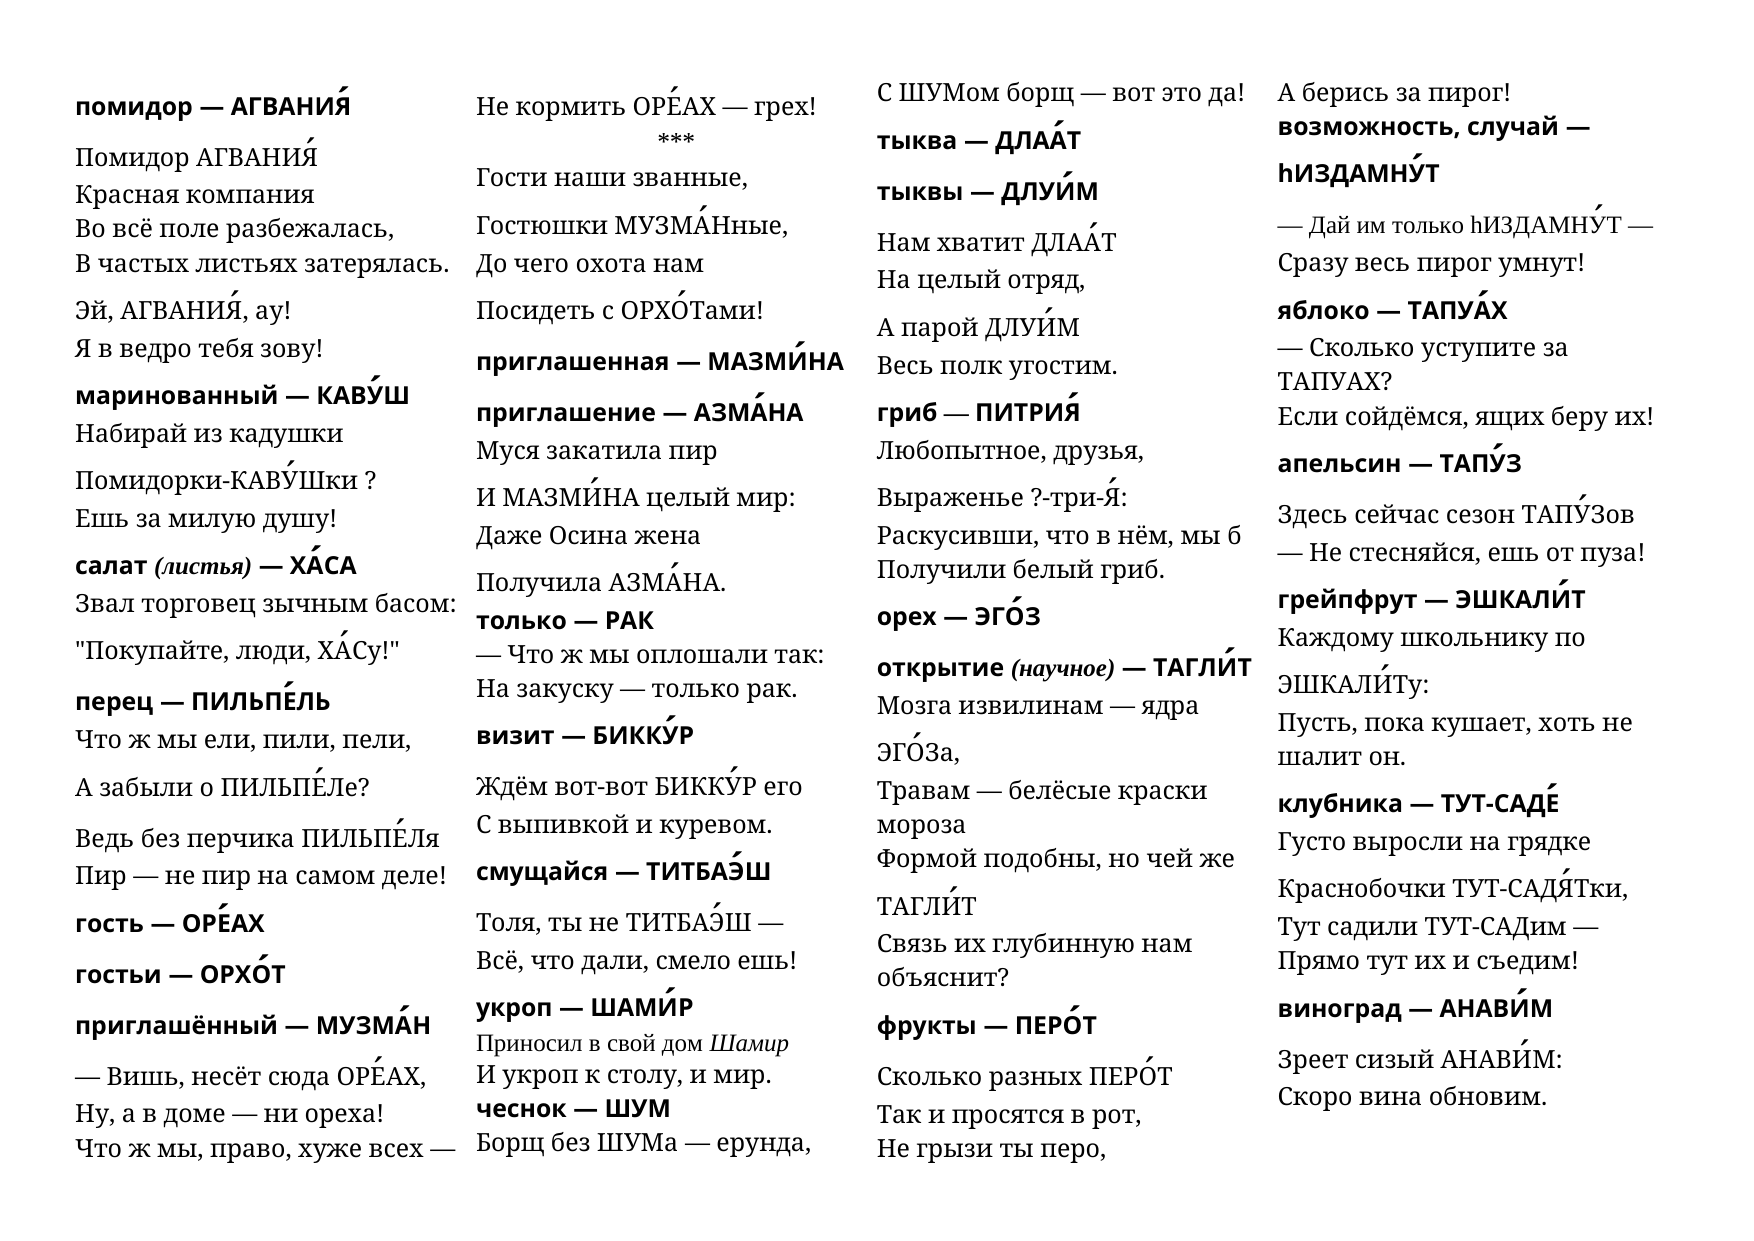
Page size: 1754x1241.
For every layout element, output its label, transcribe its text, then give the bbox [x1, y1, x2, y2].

text Эй, АГВАНИЯ́, ау! [75, 279, 476, 330]
text Краснобочки ТУТ-САДЯ́Тки, [1277, 858, 1678, 909]
subtitle орех — ЭГО́З [877, 586, 1277, 637]
text — Не стесняйся, ешь от пуза! [1277, 534, 1678, 568]
text Так и просятся в рот, [877, 1096, 1277, 1130]
text Выраженье ?-три-Я́: [877, 466, 1277, 517]
text А берись за пирог! [1277, 75, 1678, 109]
subtitle возможность, случай — hИЗДАМНУ́Т [1277, 109, 1678, 194]
text Ждём вот-вот БИККУ́Р его [476, 756, 877, 807]
text Каждому школьнику по ЭШКАЛИ́Ту: [1277, 619, 1678, 704]
text Посидеть с ОРХО́Тами! [476, 279, 877, 330]
text До чего охота нам [476, 245, 877, 279]
text Что ж мы, право, хуже всех — [75, 1130, 476, 1164]
text — Сколько уступите за ТАПУАХ? [1277, 330, 1678, 398]
subtitle яблоко — ТАПУА́Х [1277, 279, 1678, 330]
subtitle гость — ОРЕ́АХ [75, 892, 476, 943]
text Пусть, пока кушает, хоть не шалит он. [1277, 704, 1678, 773]
text Пир — не пир на самом деле! [75, 858, 476, 892]
text Борщ без ШУМа — ерунда, [476, 1124, 877, 1158]
text И укроп к столу, и мир. [476, 1057, 877, 1091]
text Набирай из кадушки [75, 415, 476, 449]
text Мозга извилинам — ядра ЭГО́За, [877, 688, 1277, 773]
subtitle гостьи — ОРХО́Т [75, 943, 476, 994]
text Скоро вина обновим. [1277, 1079, 1678, 1113]
text Ведь без перчика ПИЛЬПЕ́Ля [75, 807, 476, 858]
text Что ж мы ели, пили, пели, [75, 722, 476, 756]
text Травам — белёсые краски мороза [877, 773, 1277, 841]
text На целый отряд, [877, 262, 1277, 296]
subtitle укроп — ШАМИ́Р [476, 977, 877, 1028]
text Приносил в свой дом Шамир [476, 1028, 877, 1057]
subtitle перец — ПИЛЬПЕ́ЛЬ [75, 671, 476, 722]
text — Что ж мы оплошали так: [476, 636, 877, 670]
text Формой подобны, но чей же ТАГЛИ́Т [877, 841, 1277, 926]
text Толя, ты не ТИТБАЭ́Ш — [476, 892, 877, 943]
text Всё, что дали, смело ешь! [476, 943, 877, 977]
text Тут садили ТУТ-САДим — [1277, 909, 1678, 943]
text — Вишь, несёт сюда ОРЕ́АХ, [75, 1045, 476, 1096]
subtitle апельсин — ТАПУ́З [1277, 432, 1678, 483]
subtitle гриб — ПИТРИЯ́ [877, 381, 1277, 432]
text Гостюшки МУЗМА́Нные, [476, 194, 877, 245]
text С ШУМом борщ — вот это да! [877, 75, 1277, 109]
subtitle приглашенная — МАЗМИ́НА [476, 330, 877, 381]
subtitle приглашённый — МУЗМА́Н [75, 994, 476, 1045]
text — Дай им только hИЗДАМНУ́Т — [1277, 194, 1678, 245]
subtitle салат (листья) — ХА́СА [75, 534, 476, 586]
text С выпивкой и куревом. [476, 807, 877, 841]
text Здесь сейчас сезон ТАПУ́Зов [1277, 483, 1678, 534]
subtitle грейпфрут — ЭШКАЛИ́Т [1277, 568, 1678, 619]
text *** [476, 126, 877, 160]
text Любопытное, друзья, [877, 432, 1277, 466]
text Нам хватит ДЛАА́Т [877, 211, 1277, 262]
text Получили белый гриб. [877, 552, 1277, 586]
text Густо выросли на грядке [1277, 824, 1678, 858]
text А парой ДЛУИ́М [877, 296, 1277, 347]
subtitle клубника — ТУТ-САДЕ́ [1277, 773, 1678, 824]
subtitle смущайся — ТИТБАЭ́Ш [476, 841, 877, 892]
text Не грызи ты перо, [877, 1130, 1277, 1164]
text Даже Осина жена [476, 517, 877, 552]
text Весь полк угостим. [877, 347, 1277, 381]
text Раскусивши, что в нём, мы б [877, 517, 1277, 552]
text Получила АЗМА́НА. [476, 552, 877, 603]
text Если сойдёмся, ящих беру их! [1277, 398, 1678, 432]
text Ну, а в доме — ни ореха! [75, 1096, 476, 1130]
text А забыли о ПИЛЬПЕ́Ле? [75, 756, 476, 807]
text Помидорки-КАВУ́Шки ? [75, 449, 476, 501]
subtitle открытие (научное) — ТАГЛИ́Т [877, 637, 1277, 688]
text Звал торговец зычным басом: [75, 586, 476, 620]
text Сколько разных ПЕРО́Т [877, 1045, 1277, 1096]
text Сразу весь пирог умнут! [1277, 245, 1678, 279]
text И МАЗМИ́НА целый мир: [476, 466, 877, 517]
text Муся закатила пир [476, 432, 877, 466]
subtitle помидор — АГВАНИЯ́ [75, 75, 476, 126]
text Ешь за милую душу! [75, 501, 476, 534]
text Красная компания [75, 177, 476, 211]
text Я в ведро тебя зову! [75, 330, 476, 364]
subtitle визит — БИККУ́Р [476, 704, 877, 756]
text Гости наши званные, [476, 160, 877, 194]
subtitle тыква — ДЛАА́Т [877, 109, 1277, 160]
text Связь их глубинную нам объяснит? [877, 926, 1277, 994]
subtitle приглашение — АЗМА́НА [476, 381, 877, 432]
subtitle фрукты — ПЕРО́Т [877, 994, 1277, 1045]
subtitle тыквы — ДЛУИ́М [877, 160, 1277, 211]
subtitle только — РАК [476, 603, 877, 636]
subtitle маринованный — КАВУ́Ш [75, 364, 476, 415]
text На закуску — только рак. [476, 670, 877, 704]
text "Покупайте, люди, ХА́Су!" [75, 620, 476, 671]
subtitle виноград — АНАВИ́М [1277, 977, 1678, 1028]
text Зреет сизый АНАВИ́М: [1277, 1028, 1678, 1079]
text Помидор АГВАНИЯ́ [75, 126, 476, 177]
text Во всё поле разбежалась, [75, 211, 476, 245]
text Прямо тут их и съедим! [1277, 943, 1678, 977]
text В частых листьях затерялась. [75, 245, 476, 279]
text Не кормить ОРЕ́АХ — грех! [476, 75, 877, 126]
subtitle чеснок — ШУМ [476, 1091, 877, 1124]
